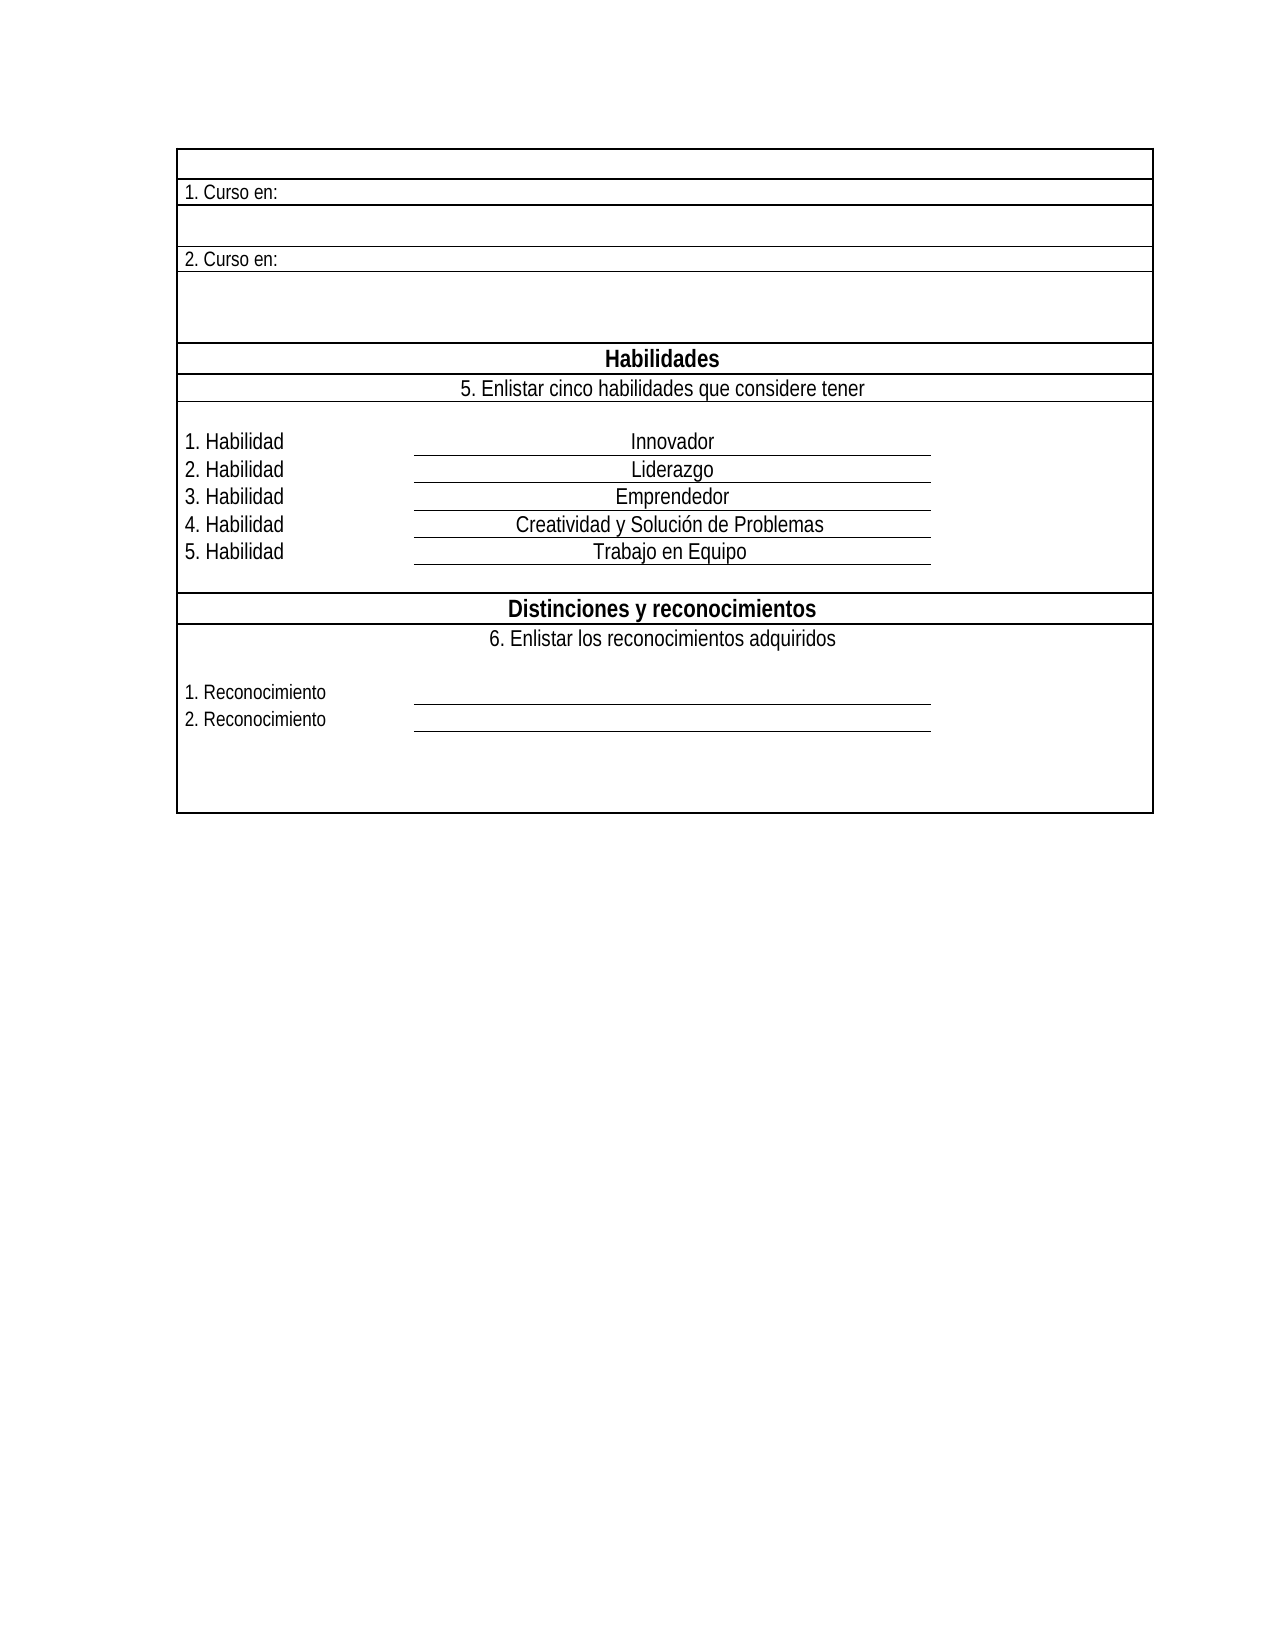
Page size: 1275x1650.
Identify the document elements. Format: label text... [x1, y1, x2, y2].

table_cell 3. Habilidad [178, 482, 414, 509]
table_cell [414, 150, 1152, 178]
table_cell [552, 758, 613, 785]
table_cell [178, 785, 414, 812]
table_cell [830, 732, 931, 758]
table_cell [931, 677, 1152, 703]
table_cell [552, 785, 613, 812]
table_cell [552, 565, 613, 592]
table_cell [178, 731, 414, 758]
table_cell Distinciones y reconocimientos [178, 594, 1152, 622]
table_cell 5. Enlistar cinco habilidades que considere tener [178, 375, 1152, 401]
table_cell [830, 758, 931, 785]
table_cell [751, 758, 830, 785]
table_cell [178, 206, 1152, 246]
table_cell [931, 651, 1152, 677]
table_cell [613, 732, 751, 758]
table_cell [830, 785, 931, 812]
table_cell 1. Reconocimiento [178, 677, 414, 703]
table_cell [931, 510, 1152, 537]
table_cell [414, 651, 552, 677]
table_cell [414, 732, 552, 758]
table_cell [751, 651, 830, 677]
table_cell 5. Habilidad [178, 537, 414, 564]
table_cell Trabajo en Equipo [414, 538, 931, 564]
table_cell [931, 247, 1152, 271]
table_cell [414, 180, 1152, 204]
table_cell Innovador [414, 428, 931, 455]
table_cell 1. Curso en: [178, 180, 414, 204]
table_cell 2. Habilidad [178, 455, 414, 482]
table_cell [931, 564, 1152, 592]
table_cell [552, 732, 613, 758]
table_cell [830, 402, 931, 428]
table_cell [751, 402, 830, 428]
table_cell [414, 677, 931, 703]
table_cell 1. Habilidad [178, 428, 414, 455]
table_cell [178, 402, 414, 428]
table_cell [830, 565, 931, 592]
table_cell [931, 402, 1152, 428]
table_cell [931, 758, 1152, 785]
table_cell [931, 731, 1152, 758]
table_cell [613, 651, 751, 677]
table_cell [751, 732, 830, 758]
table_cell [178, 272, 1152, 342]
table_cell [613, 402, 751, 428]
table_cell [552, 402, 613, 428]
table_cell 2. Reconocimiento [178, 704, 414, 731]
table_cell [751, 247, 830, 271]
table_cell Liderazgo [414, 456, 931, 482]
table_cell [552, 651, 613, 677]
table_cell [414, 785, 552, 812]
table_cell [414, 758, 552, 785]
table_cell [751, 565, 830, 592]
table_cell Emprendedor [414, 483, 931, 509]
table_cell [931, 537, 1152, 564]
table_cell [613, 247, 751, 271]
table_cell [414, 565, 552, 592]
table_cell [613, 758, 751, 785]
table_cell Creatividad y Solución de Problemas [414, 511, 931, 537]
table_cell [552, 247, 613, 271]
table_cell [931, 428, 1152, 455]
table_cell [414, 247, 552, 271]
table_cell [178, 564, 414, 592]
table_cell 4. Habilidad [178, 510, 414, 537]
table_cell 6. Enlistar los reconocimientos adquiridos [178, 625, 1152, 651]
table_cell [178, 150, 414, 178]
table_cell [931, 785, 1152, 812]
table_cell [931, 482, 1152, 509]
table_cell Habilidades [178, 344, 1152, 372]
table_cell [751, 785, 830, 812]
table_cell [931, 704, 1152, 731]
table_cell [613, 785, 751, 812]
table_cell [414, 705, 931, 731]
table_cell 2. Curso en: [178, 247, 414, 271]
table_cell [931, 455, 1152, 482]
table_cell [613, 565, 751, 592]
table_cell [178, 651, 414, 677]
table_cell [830, 247, 931, 271]
table_cell [830, 651, 931, 677]
table_cell [178, 758, 414, 785]
table_cell [414, 402, 552, 428]
